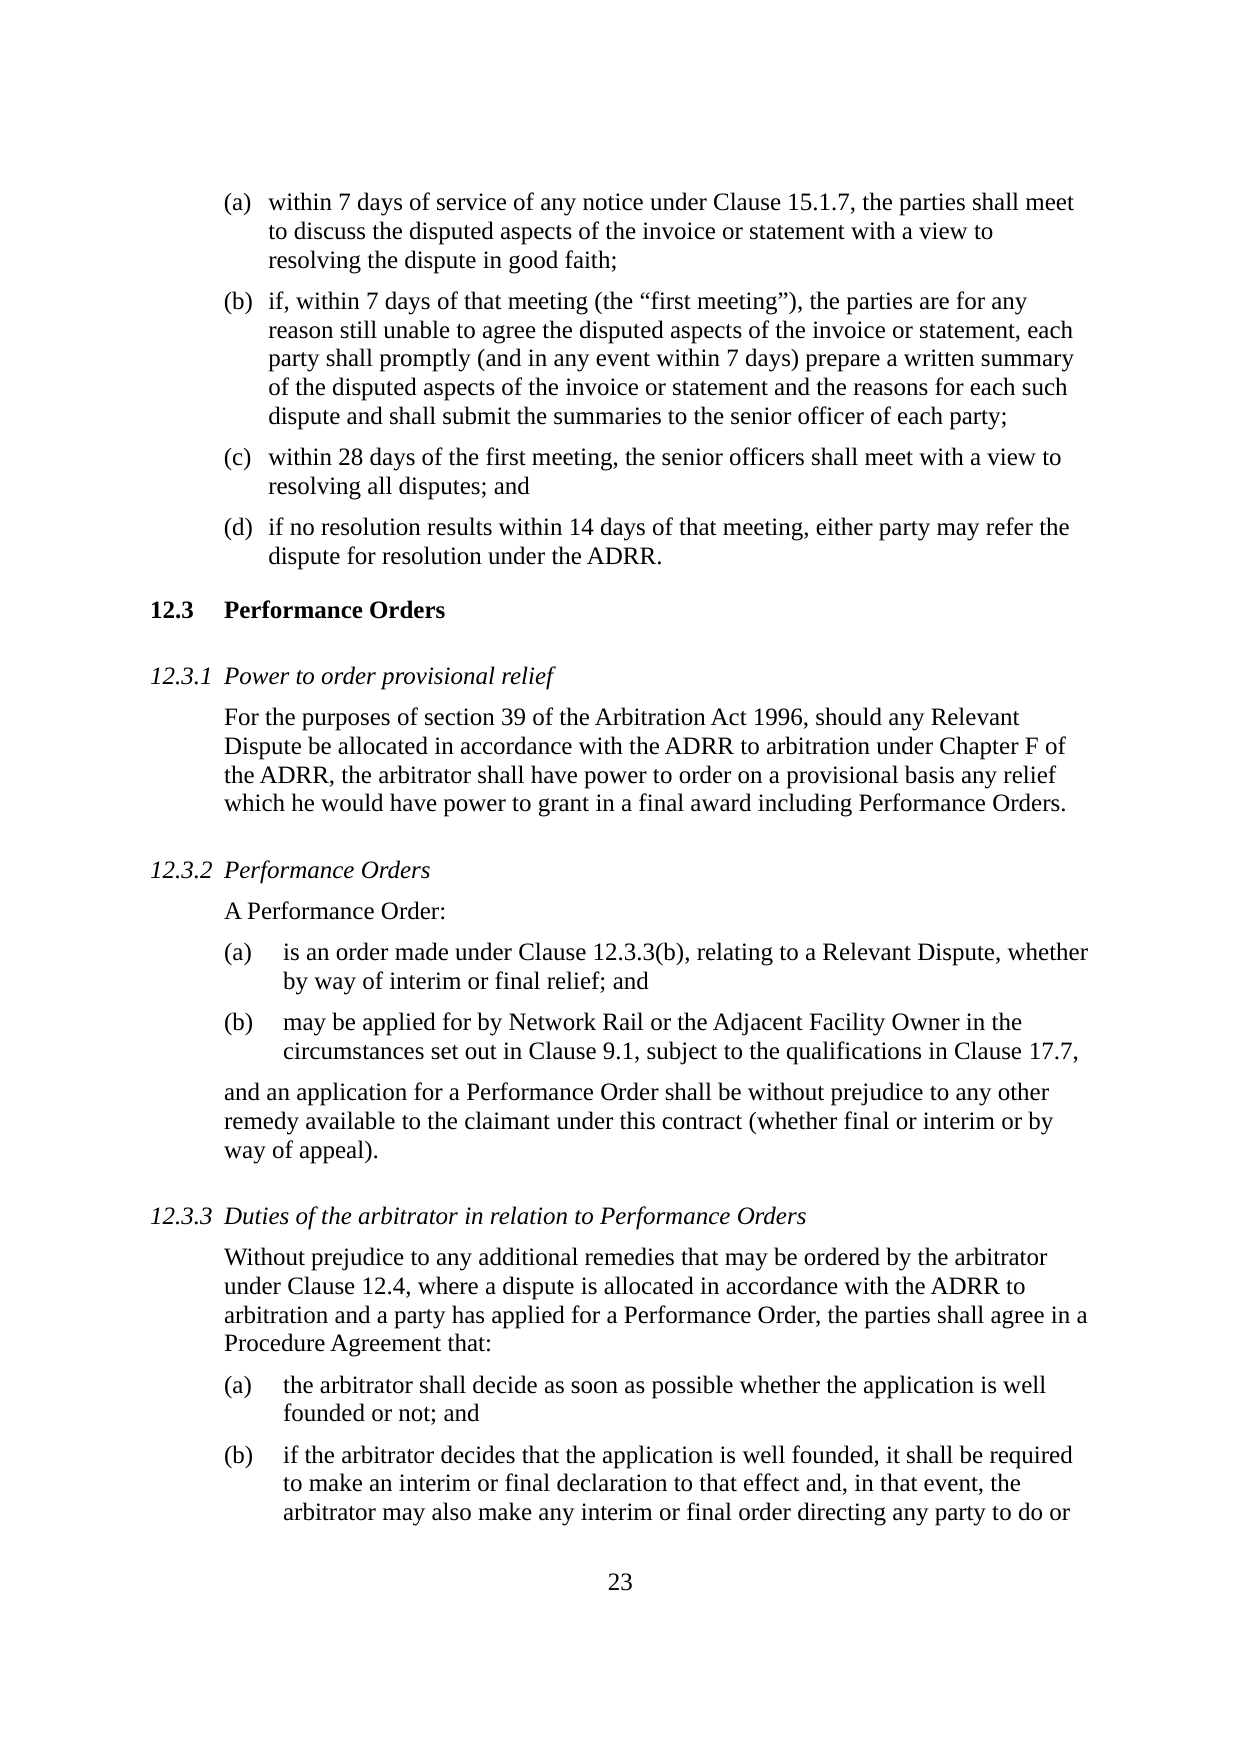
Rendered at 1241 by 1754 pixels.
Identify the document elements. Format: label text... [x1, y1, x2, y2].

text A Performance Order: [224, 896, 1090, 925]
subtitle 12.3.1 Power to order provisional relief [150, 661, 1090, 690]
text For the purposes of section 39 of the Arbitration Act 1996, should any Relevant Dispute be allocated in accordance with the ADRR to arbitration under Chapter F of the ADRR, the arbitrator shall have power to order on a provisional basis any relief which he would have power to grant in a final award including Performance Orders. [224, 702, 1090, 817]
text (b) if the arbitrator decides that the application is well founded, it shall be required to make an interim or final declaration to that effect and, in that event, the arbitrator may also make any interim or final order directing any party to do or [224, 1440, 1090, 1526]
subtitle 12.3 Performance Orders [150, 595, 1090, 623]
text (b) if, within 7 days of that meeting (the “first meeting”), the parties are for any reason still unable to agree the disputed aspects of the invoice or statement, each party shall promptly (and in any event within 7 days) prepare a written summary of the disputed aspects of the invoice or statement and the reasons for each such dispute and shall submit the summaries to the senior officer of each party; [223, 286, 1090, 430]
text (b) may be applied for by Network Rail or the Adjacent Facility Owner in the circumstances set out in Clause 9.1, subject to the qualifications in Clause 17.7, [224, 1007, 1090, 1065]
text Without prejudice to any additional remedies that may be ordered by the arbitrator under Clause 12.4, where a dispute is allocated in accordance with the ADRR to arbitration and a party has applied for a Performance Order, the parties shall agree in a Procedure Agreement that: [224, 1242, 1090, 1357]
subtitle 12.3.2 Performance Orders [150, 855, 1090, 883]
text (d) if no resolution results within 14 days of that meeting, either party may refer the dispute for resolution under the ADRR. [223, 512, 1090, 570]
text (a) within 7 days of service of any notice under Clause 15.1.7, the parties shall meet to discuss the disputed aspects of the invoice or statement with a view to resolving the dispute in good faith; [223, 187, 1090, 273]
subtitle 12.3.3 Duties of the arbitrator in relation to Performance Orders [150, 1201, 1090, 1230]
text and an application for a Performance Order shall be without prejudice to any other remedy available to the claimant under this contract (whether final or interim or by way of appeal). [224, 1077, 1090, 1163]
text (a) the arbitrator shall decide as soon as possible whether the application is well founded or not; and [224, 1370, 1090, 1427]
text (a) is an order made under Clause 12.3.3(b), relating to a Relevant Dispute, whether by way of interim or final relief; and [224, 937, 1090, 995]
text (c) within 28 days of the first meeting, the senior officers shall meet with a view to resolving all disputes; and [223, 442, 1090, 500]
